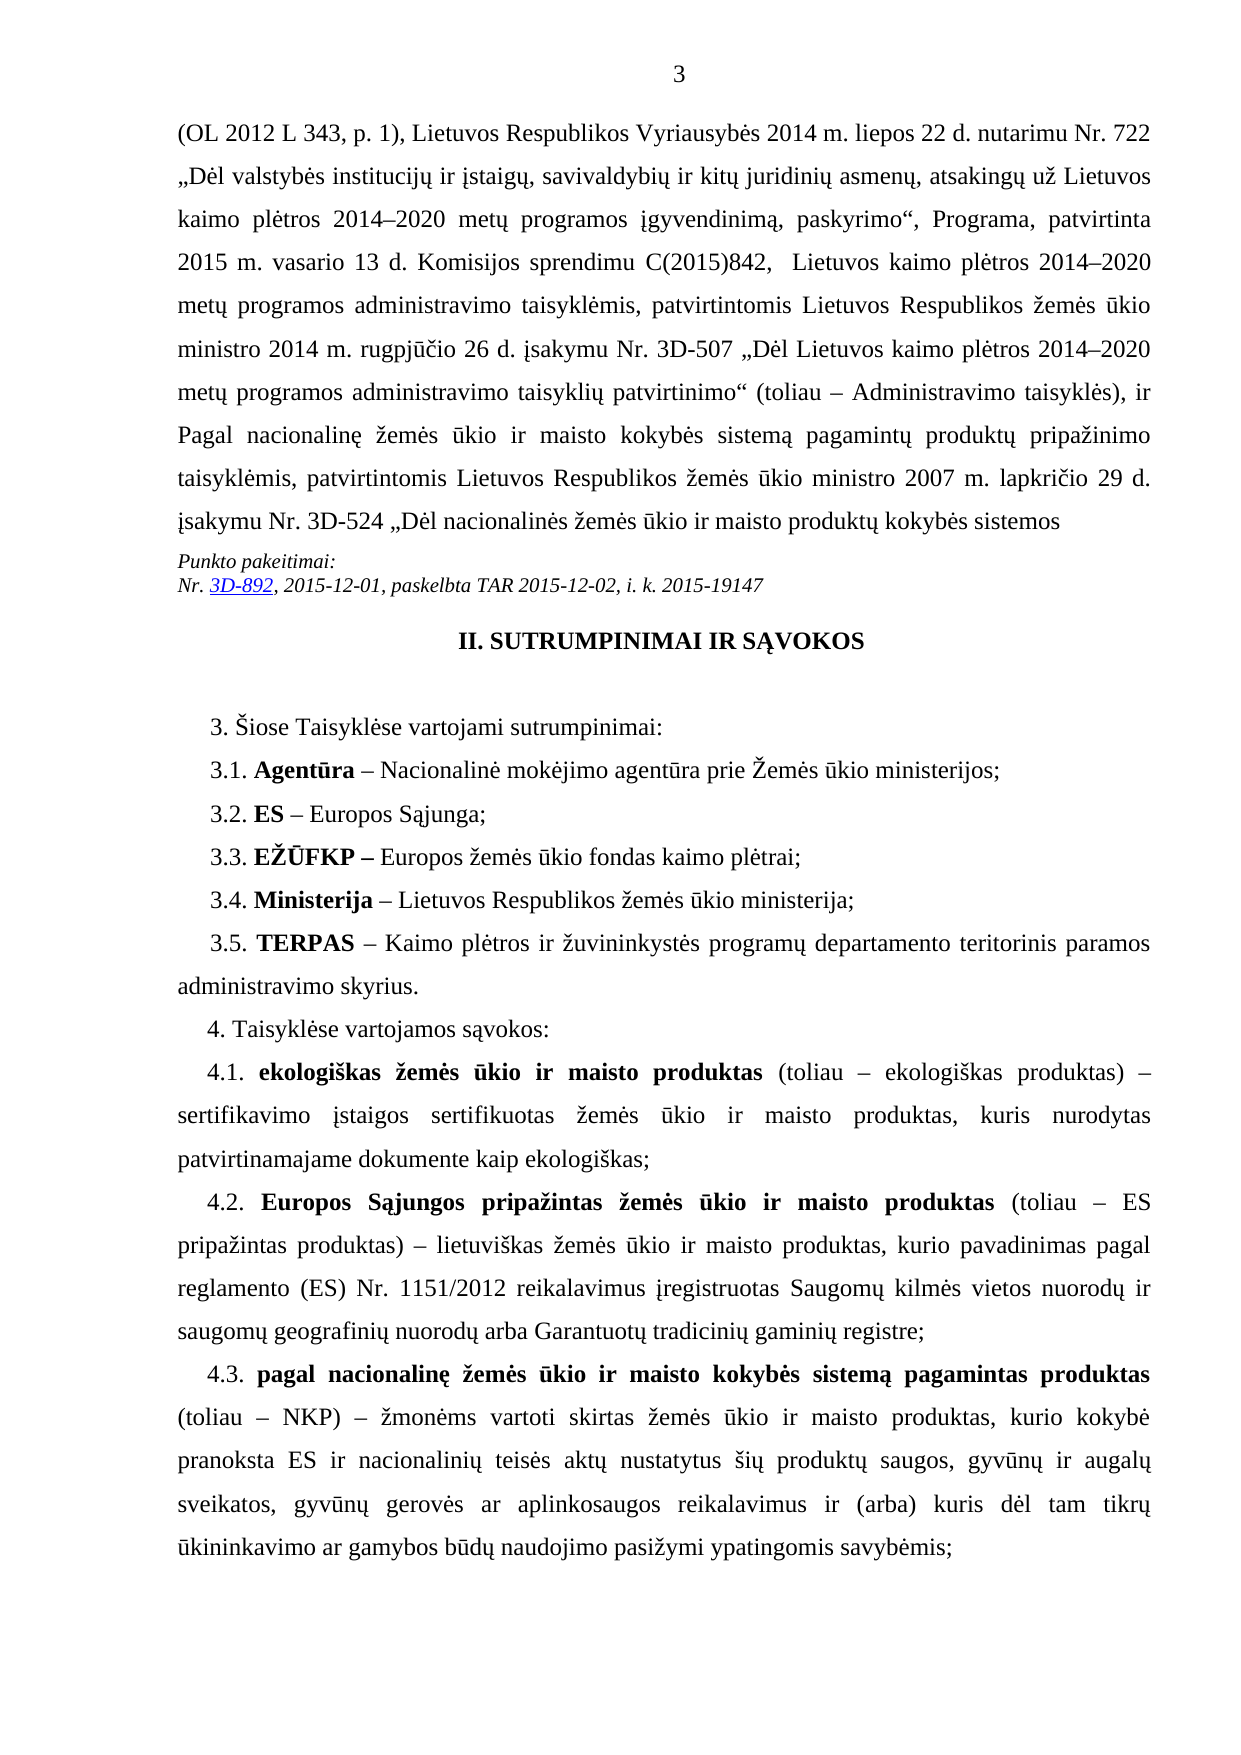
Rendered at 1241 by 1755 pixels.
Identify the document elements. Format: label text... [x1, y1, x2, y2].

text 3.1. Agentūra – Nacionalinė mokėjimo agentūra prie Žemės ūkio ministerijos; [177, 756, 1152, 784]
text II. SUTRUMPINIMAI IR SĄVOKOS [177, 626, 1152, 655]
text (OL 2012 L 343, p. 1), Lietuvos Respublikos Vyriausybės 2014 m. liepos 22 d. nutarimu Nr. 722 „Dėl valstybės institucijų ir įstaigų, savivaldybių ir kitų juridinių asmenų, atsakingų už Lietuvos kaimo plėtros 2014–2020 metų programos įgyvendinimą, paskyrimo“, Programa, patvirtinta 2015 m. vasario 13 d. Komisijos sprendimu C(2015)842, Lietuvos kaimo plėtros 2014–2020 metų programos administravimo taisyklėmis, patvirtintomis Lietuvos Respublikos žemės ūkio ministro 2014 m. rugpjūčio 26 d. įsakymu Nr. 3D-507 „Dėl Lietuvos kaimo plėtros 2014–2020 metų programos administravimo taisyklių patvirtinimo“ (toliau – Administravimo taisyklės), ir Pagal nacionalinę žemės ūkio ir maisto kokybės sistemą pagamintų produktų pripažinimo taisyklėmis, patvirtintomis Lietuvos Respublikos žemės ūkio ministro 2007 m. lapkričio 29 d. įsakymu Nr. 3D-524 „Dėl nacionalinės žemės ūkio ir maisto produktų kokybės sistemos [177, 118, 1152, 535]
text 4.1. ekologiškas žemės ūkio ir maisto produktas (toliau – ekologiškas produktas) – sertifikavimo įstaigos sertifikuotas žemės ūkio ir maisto produktas, kuris nurodytas patvirtinamajame dokumente kaip ekologiškas; [177, 1057, 1152, 1172]
text 3.5. TERPAS – Kaimo plėtros ir žuvininkystės programų departamento teritorinis paramos administravimo skyrius. [177, 928, 1152, 1000]
text 4.3. pagal nacionalinę žemės ūkio ir maisto kokybės sistemą pagamintas produktas (toliau – NKP) – žmonėms vartoti skirtas žemės ūkio ir maisto produktas, kurio kokybė pranoksta ES ir nacionalinių teisės aktų nustatytus šių produktų saugos, gyvūnų ir augalų sveikatos, gyvūnų gerovės ar aplinkosaugos reikalavimus ir (arba) kuris dėl tam tikrų ūkininkavimo ar gamybos būdų naudojimo pasižymi ypatingomis savybėmis; [177, 1359, 1152, 1561]
text 4.2. Europos Sąjungos pripažintas žemės ūkio ir maisto produktas (toliau – ES pripažintas produktas) – lietuviškas žemės ūkio ir maisto produktas, kurio pavadinimas pagal reglamento (ES) Nr. 1151/2012 reikalavimus įregistruotas Saugomų kilmės vietos nuorodų ir saugomų geografinių nuorodų arba Garantuotų tradicinių gaminių registre; [177, 1187, 1152, 1345]
text 3.4. Ministerija – Lietuvos Respublikos žemės ūkio ministerija; [177, 885, 1152, 914]
text Nr. 3D-892, 2015-12-01, paskelbta TAR 2015-12-02, i. k. 2015-19147 [177, 573, 1152, 597]
text 3.3. EŽŪFKP – Europos žemės ūkio fondas kaimo plėtrai; [177, 842, 1152, 871]
text Punkto pakeitimai: [177, 549, 1152, 573]
text 4. Taisyklėse vartojamos sąvokos: [177, 1014, 1152, 1043]
text 3. Šiose Taisyklėse vartojami sutrumpinimai: [177, 712, 1152, 741]
text 3.2. ES – Europos Sąjunga; [177, 799, 1152, 827]
